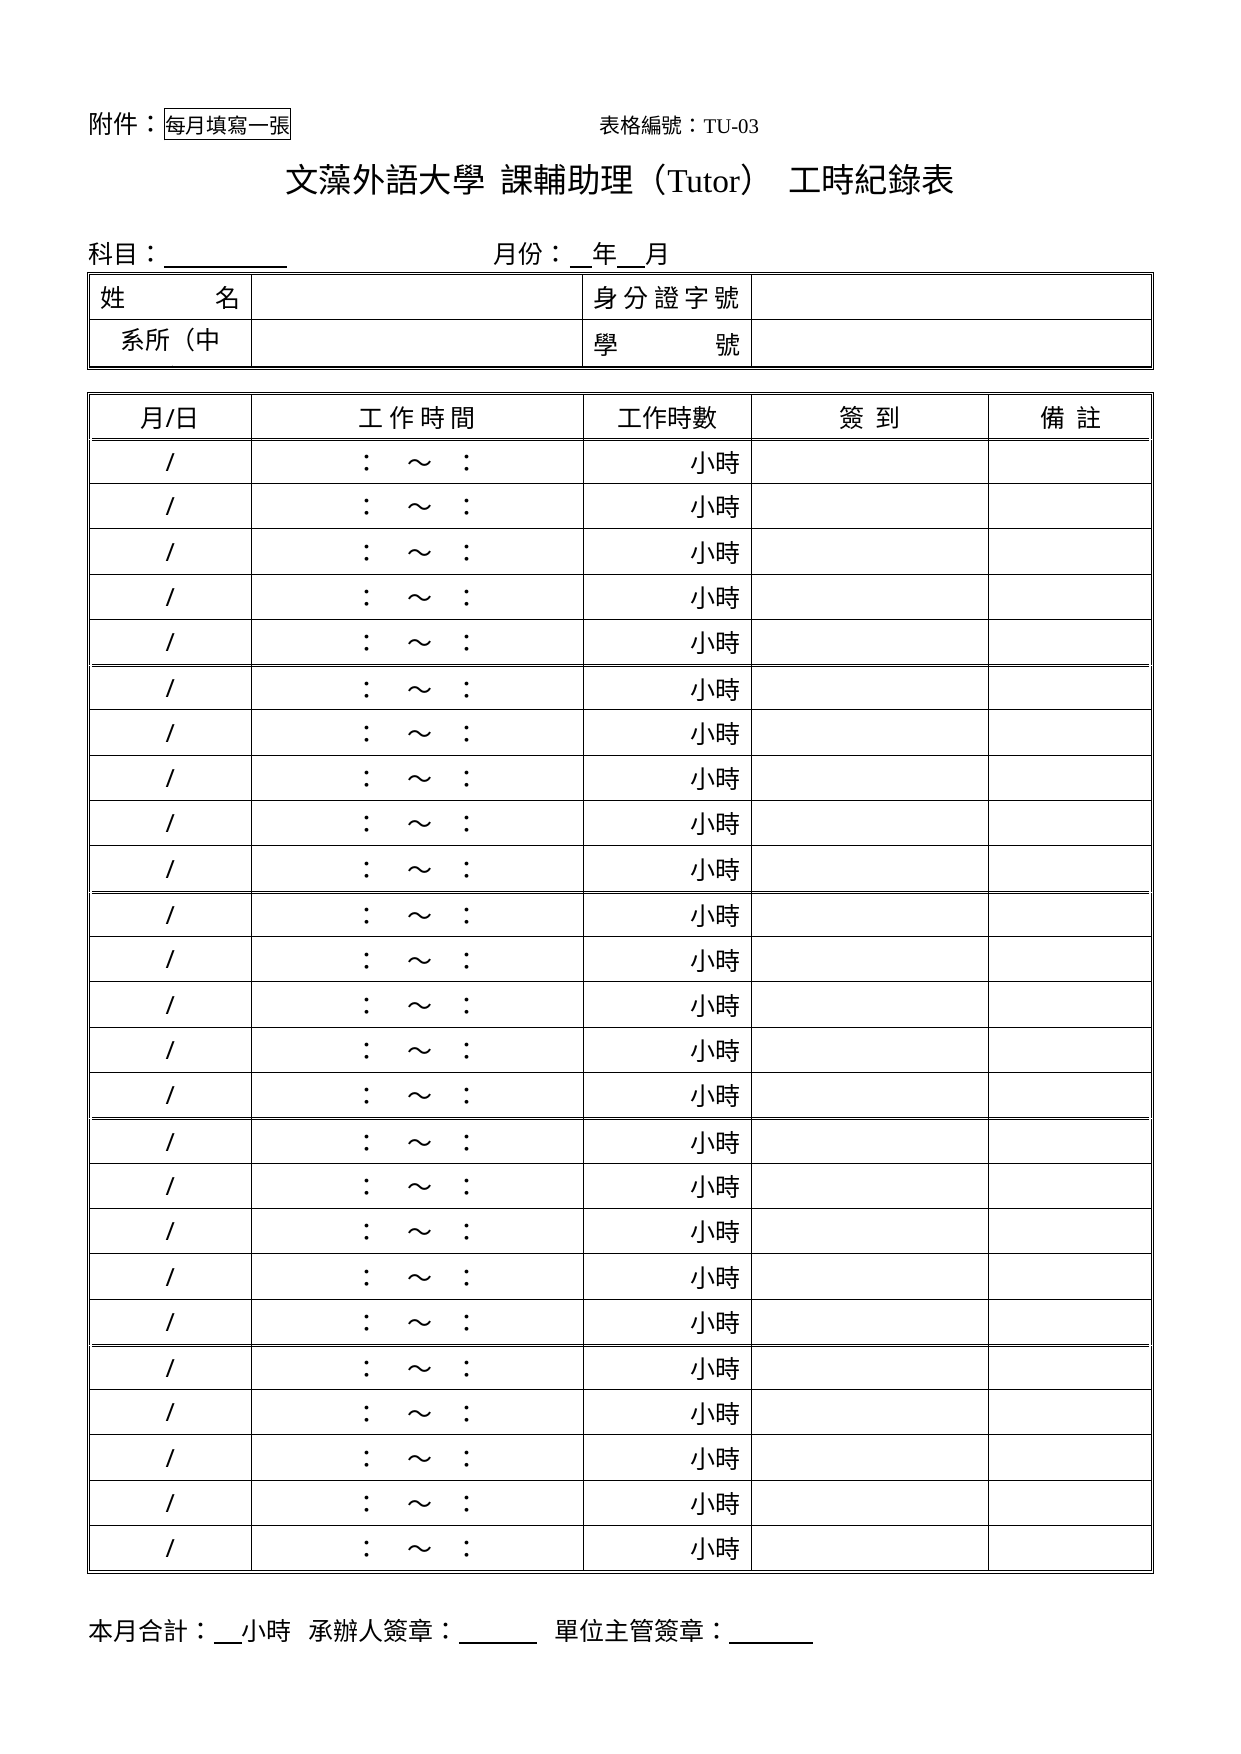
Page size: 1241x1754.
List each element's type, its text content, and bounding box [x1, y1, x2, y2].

table_cell [989, 1117, 1152, 1162]
table_cell [752, 801, 988, 845]
table_cell ： ～ ： [252, 846, 583, 891]
table_cell / [90, 1390, 251, 1434]
table_cell 小時 [584, 1481, 751, 1525]
table_cell ： ～ ： [252, 1526, 583, 1570]
table_cell ： ～ ： [252, 1254, 583, 1298]
table_cell / [90, 891, 251, 936]
table_cell / [90, 1435, 251, 1480]
table_cell / [90, 1344, 251, 1389]
table_cell [989, 1164, 1151, 1208]
table_cell 小時 [584, 620, 751, 664]
table_cell ： ～ ： [252, 1120, 583, 1162]
table_cell ： ～ ： [252, 667, 583, 709]
table_cell ： ～ ： [252, 756, 583, 800]
table_cell / [90, 846, 251, 891]
table_cell 小時 [584, 710, 751, 755]
table_cell [752, 667, 988, 709]
table_cell 小時 [584, 1164, 751, 1208]
table_cell 小時 [584, 801, 751, 845]
table_cell ： ～ ： [252, 1481, 583, 1525]
table_cell 小時 [584, 1300, 751, 1344]
table_cell [752, 1073, 988, 1117]
table_cell ： ～ ： [252, 484, 583, 528]
text 科目： 月份： 年 月 [89, 234, 1152, 272]
table_header 身分證字號 [583, 275, 751, 319]
table_cell / [90, 982, 251, 1027]
table_cell / [90, 1028, 251, 1072]
table_cell [752, 1435, 988, 1480]
table_cell 小時 [584, 1254, 751, 1298]
table_cell [752, 710, 988, 755]
table_cell [752, 1526, 988, 1570]
table_cell [989, 1073, 1151, 1117]
table_cell [989, 575, 1151, 619]
table_cell 小時 [584, 1390, 751, 1434]
table_cell [989, 1209, 1151, 1253]
table_cell [989, 1526, 1151, 1570]
table_cell [752, 1347, 988, 1389]
table_cell [752, 1300, 988, 1344]
table_cell 小時 [584, 667, 751, 709]
table_cell [989, 937, 1151, 981]
table_cell ： ～ ： [252, 1028, 583, 1072]
table_cell / [90, 620, 251, 664]
table_cell [752, 529, 988, 573]
table_cell / [90, 1300, 251, 1344]
table_cell / [90, 801, 251, 845]
table_cell / [90, 484, 251, 528]
table_header 工 作 時 間 [252, 395, 583, 437]
table_cell / [90, 710, 251, 755]
table_header 簽 到 [752, 395, 988, 437]
table_cell / [90, 937, 251, 981]
table_cell [752, 1481, 988, 1525]
text 附件：每月填寫一張 表格編號：TU-03 [89, 104, 1152, 141]
table_cell 小時 [584, 1120, 751, 1162]
table_cell 學號 [583, 320, 751, 366]
table_cell [989, 1435, 1151, 1480]
table_cell [989, 620, 1151, 664]
table_cell ： ～ ： [252, 801, 583, 845]
table_cell [989, 1481, 1151, 1525]
table_header [252, 275, 582, 319]
table_cell [752, 937, 988, 981]
table_cell / [90, 1526, 251, 1570]
table_cell [989, 1300, 1151, 1344]
table_cell ： ～ ： [252, 1300, 583, 1344]
table_header 工作時數 [584, 395, 751, 437]
table_cell ： ～ ： [252, 441, 583, 483]
table_cell ： ～ ： [252, 1347, 583, 1389]
table_cell [752, 756, 988, 800]
table_cell 小時 [584, 894, 751, 936]
table_cell [752, 575, 988, 619]
table_cell / [89, 664, 251, 709]
table_cell [752, 1120, 988, 1162]
table_cell [989, 710, 1151, 755]
table_cell [752, 894, 988, 936]
table_cell / [90, 1481, 251, 1525]
table_cell [752, 441, 988, 483]
table_cell 系所（中心） [90, 320, 251, 366]
table_cell ： ～ ： [252, 1390, 583, 1434]
table_cell ： ～ ： [252, 620, 583, 664]
table_cell [989, 1254, 1151, 1298]
table_cell ： ～ ： [252, 982, 583, 1027]
table_cell [989, 756, 1151, 800]
table_cell [989, 982, 1151, 1027]
table_cell [989, 664, 1152, 709]
table_cell 小時 [584, 1028, 751, 1072]
table_cell [989, 438, 1151, 483]
table_cell ： ～ ： [252, 575, 583, 619]
table_cell [989, 484, 1151, 528]
table_cell / [90, 1073, 251, 1117]
table_cell / [90, 438, 251, 483]
table_cell ： ～ ： [252, 1435, 583, 1480]
table_cell [752, 1390, 988, 1434]
table_cell [989, 1028, 1151, 1072]
table_cell [752, 846, 988, 891]
table_cell / [90, 1254, 251, 1298]
table_cell 小時 [584, 1209, 751, 1253]
table_cell [989, 846, 1151, 891]
table_header [752, 275, 1151, 319]
table_cell / [90, 529, 251, 573]
table_header 姓名 [90, 275, 251, 319]
table_cell 小時 [584, 1526, 751, 1570]
table_cell 小時 [584, 846, 751, 891]
table_cell 小時 [584, 756, 751, 800]
table_cell [752, 1164, 988, 1208]
table_header 月/日 [90, 395, 251, 437]
table_cell ： ～ ： [252, 1164, 583, 1208]
table_cell [989, 891, 1151, 936]
table_cell 小時 [584, 441, 751, 483]
table_cell [989, 1344, 1151, 1389]
table_cell / [90, 1164, 251, 1208]
table_cell [989, 529, 1151, 573]
text 本月合計： 小時 承辦人簽章： 單位主管簽章： [89, 1611, 1152, 1647]
table_cell 小時 [584, 982, 751, 1027]
table_cell 小時 [584, 1347, 751, 1389]
table_cell ： ～ ： [252, 937, 583, 981]
table_cell [752, 1028, 988, 1072]
table_cell [989, 801, 1151, 845]
table_cell [752, 1254, 988, 1298]
text 文藻外語大學 課輔助理（Tutor） 工時紀錄表 [89, 141, 1152, 216]
table_cell 小時 [584, 1073, 751, 1117]
table_cell ： ～ ： [252, 529, 583, 573]
table_cell [752, 620, 988, 664]
table_cell ： ～ ： [252, 894, 583, 936]
table_cell / [90, 756, 251, 800]
table_cell [252, 320, 582, 366]
table_cell ： ～ ： [252, 710, 583, 755]
table_cell 小時 [584, 484, 751, 528]
table_cell / [89, 1117, 251, 1162]
table_cell [989, 1390, 1151, 1434]
table_cell 小時 [584, 529, 751, 573]
table_cell [752, 320, 1151, 366]
table_cell [752, 1209, 988, 1253]
table_cell 小時 [584, 1435, 751, 1480]
table_header 備 註 [989, 395, 1151, 437]
table_cell ： ～ ： [252, 1209, 583, 1253]
table_cell 小時 [584, 937, 751, 981]
table_cell / [90, 1209, 251, 1253]
table_cell [752, 484, 988, 528]
table_cell / [90, 575, 251, 619]
table_cell 小時 [584, 575, 751, 619]
table_cell ： ～ ： [252, 1073, 583, 1117]
table_cell [752, 982, 988, 1027]
